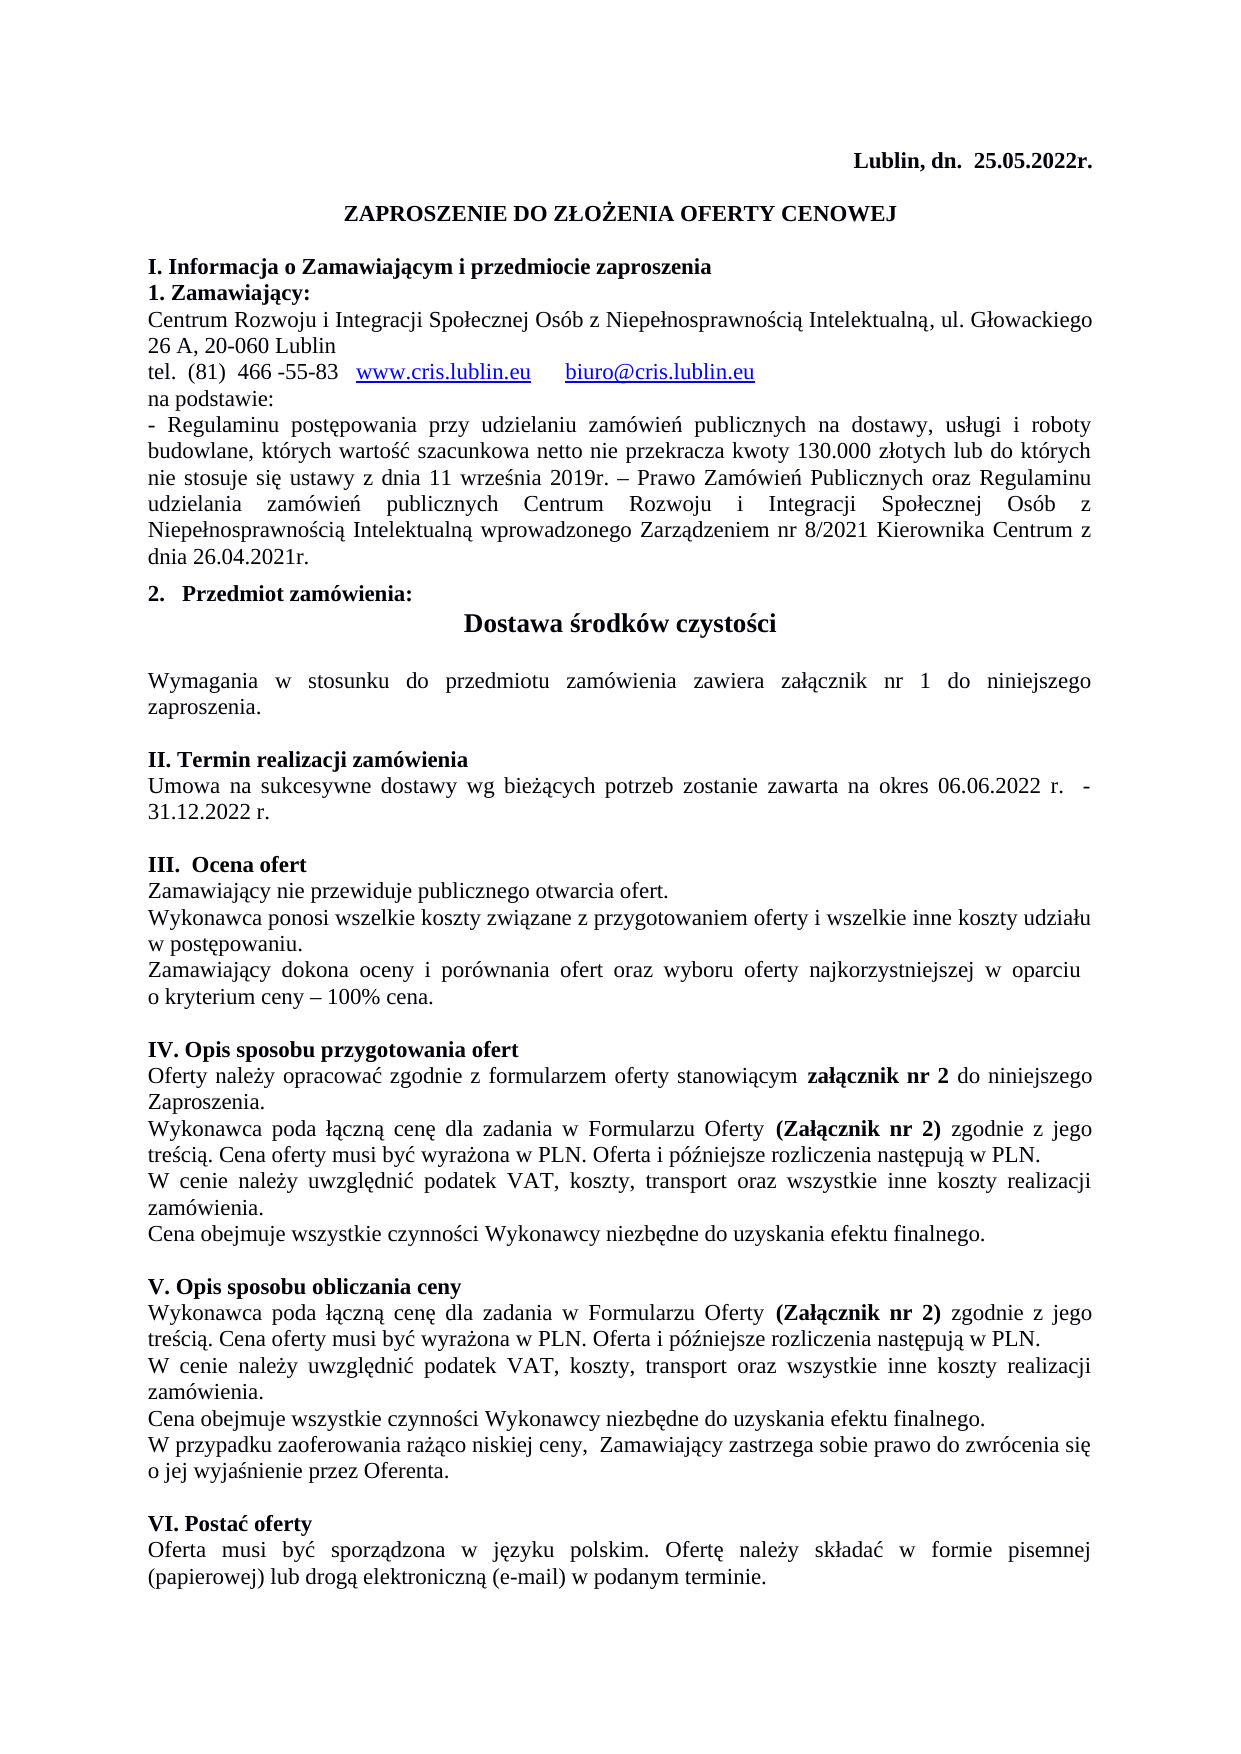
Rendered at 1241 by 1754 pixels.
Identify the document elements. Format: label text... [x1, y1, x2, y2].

text Zamawiający dokona oceny i porównania ofert oraz wyboru oferty najkorzystniejszej w oparciu o kryterium ceny – 100% cena. [148, 957, 1093, 1009]
text Wymagania w stosunku do przedmiotu zamówienia zawiera załącznik nr 1 do niniejszego zaproszenia. [148, 667, 1093, 719]
text Wykonawca poda łączną cenę dla zadania w Formularzu Oferty (Załącznik nr 2) zgodnie z jego treścią. Cena oferty musi być wyrażona w PLN. Oferta i późniejsze rozliczenia następują w PLN. [148, 1299, 1093, 1352]
text 2. Przedmiot zamówienia: [148, 569, 1093, 607]
text Lublin, dn. 25.05.2022r. [148, 148, 1093, 174]
text Cena obejmuje wszystkie czynności Wykonawcy niezbędne do uzyskania efektu finalnego. [148, 1404, 1093, 1431]
text V. Opis sposobu obliczania ceny [148, 1273, 1093, 1299]
text Oferty należy opracować zgodnie z formularzem oferty stanowiącym załącznik nr 2 do niniejszego Zaproszenia. [148, 1062, 1093, 1115]
text IV. Opis sposobu przygotowania ofert [148, 1036, 1093, 1062]
text I. Informacja o Zamawiającym i przedmiocie zaproszenia [148, 253, 1093, 279]
text W cenie należy uwzględnić podatek VAT, koszty, transport oraz wszystkie inne koszty realizacji zamówienia. [148, 1167, 1093, 1220]
text na podstawie: [148, 385, 1093, 411]
text Cena obejmuje wszystkie czynności Wykonawcy niezbędne do uzyskania efektu finalnego. [148, 1220, 1093, 1246]
text ZAPROSZENIE DO ZŁOŻENIA OFERTY CENOWEJ [148, 200, 1093, 227]
text Umowa na sukcesywne dostawy wg bieżących potrzeb zostanie zawarta na okres 06.06.2022 r. - 31.12.2022 r. [148, 772, 1093, 825]
text W przypadku zaoferowania rażąco niskiej ceny, Zamawiający zastrzega sobie prawo do zwrócenia się o jej wyjaśnienie przez Oferenta. [148, 1431, 1093, 1484]
text Wykonawca poda łączną cenę dla zadania w Formularzu Oferty (Załącznik nr 2) zgodnie z jego treścią. Cena oferty musi być wyrażona w PLN. Oferta i późniejsze rozliczenia następują w PLN. [148, 1115, 1093, 1167]
text Zamawiający nie przewiduje publicznego otwarcia ofert. [148, 877, 1093, 904]
text Dostawa środków czystości [148, 607, 1093, 638]
text Wykonawca ponosi wszelkie koszty związane z przygotowaniem oferty i wszelkie inne koszty udziału w postępowaniu. [148, 904, 1093, 957]
text W cenie należy uwzględnić podatek VAT, koszty, transport oraz wszystkie inne koszty realizacji zamówienia. [148, 1352, 1093, 1404]
text VI. Postać oferty [148, 1510, 1093, 1536]
text tel. (81) 466 -55-83 www.cris.lublin.eu biuro@cris.lublin.eu [142, 358, 1093, 385]
text 1. Zamawiający: [148, 279, 1093, 306]
text III. Ocena ofert [148, 851, 1093, 877]
text II. Termin realizacji zamówienia [148, 746, 1093, 772]
text - Regulaminu postępowania przy udzielaniu zamówień publicznych na dostawy, usługi i roboty budowlane, których wartość szacunkowa netto nie przekracza kwoty 130.000 złotych lub do których nie stosuje się ustawy z dnia 11 września 2019r. – Prawo Zamówień Publicznych oraz Regulaminu udzielania zamówień publicznych Centrum Rozwoju i Integracji Społecznej Osób z Niepełnosprawnością Intelektualną wprowadzonego Zarządzeniem nr 8/2021 Kierownika Centrum z dnia 26.04.2021r. [148, 411, 1093, 569]
text Oferta musi być sporządzona w języku polskim. Ofertę należy składać w formie pisemnej (papierowej) lub drogą elektroniczną (e-mail) w podanym terminie. [148, 1536, 1093, 1589]
text Centrum Rozwoju i Integracji Społecznej Osób z Niepełnosprawnością Intelektualną, ul. Głowackiego 26 A, 20-060 Lublin [148, 306, 1093, 358]
